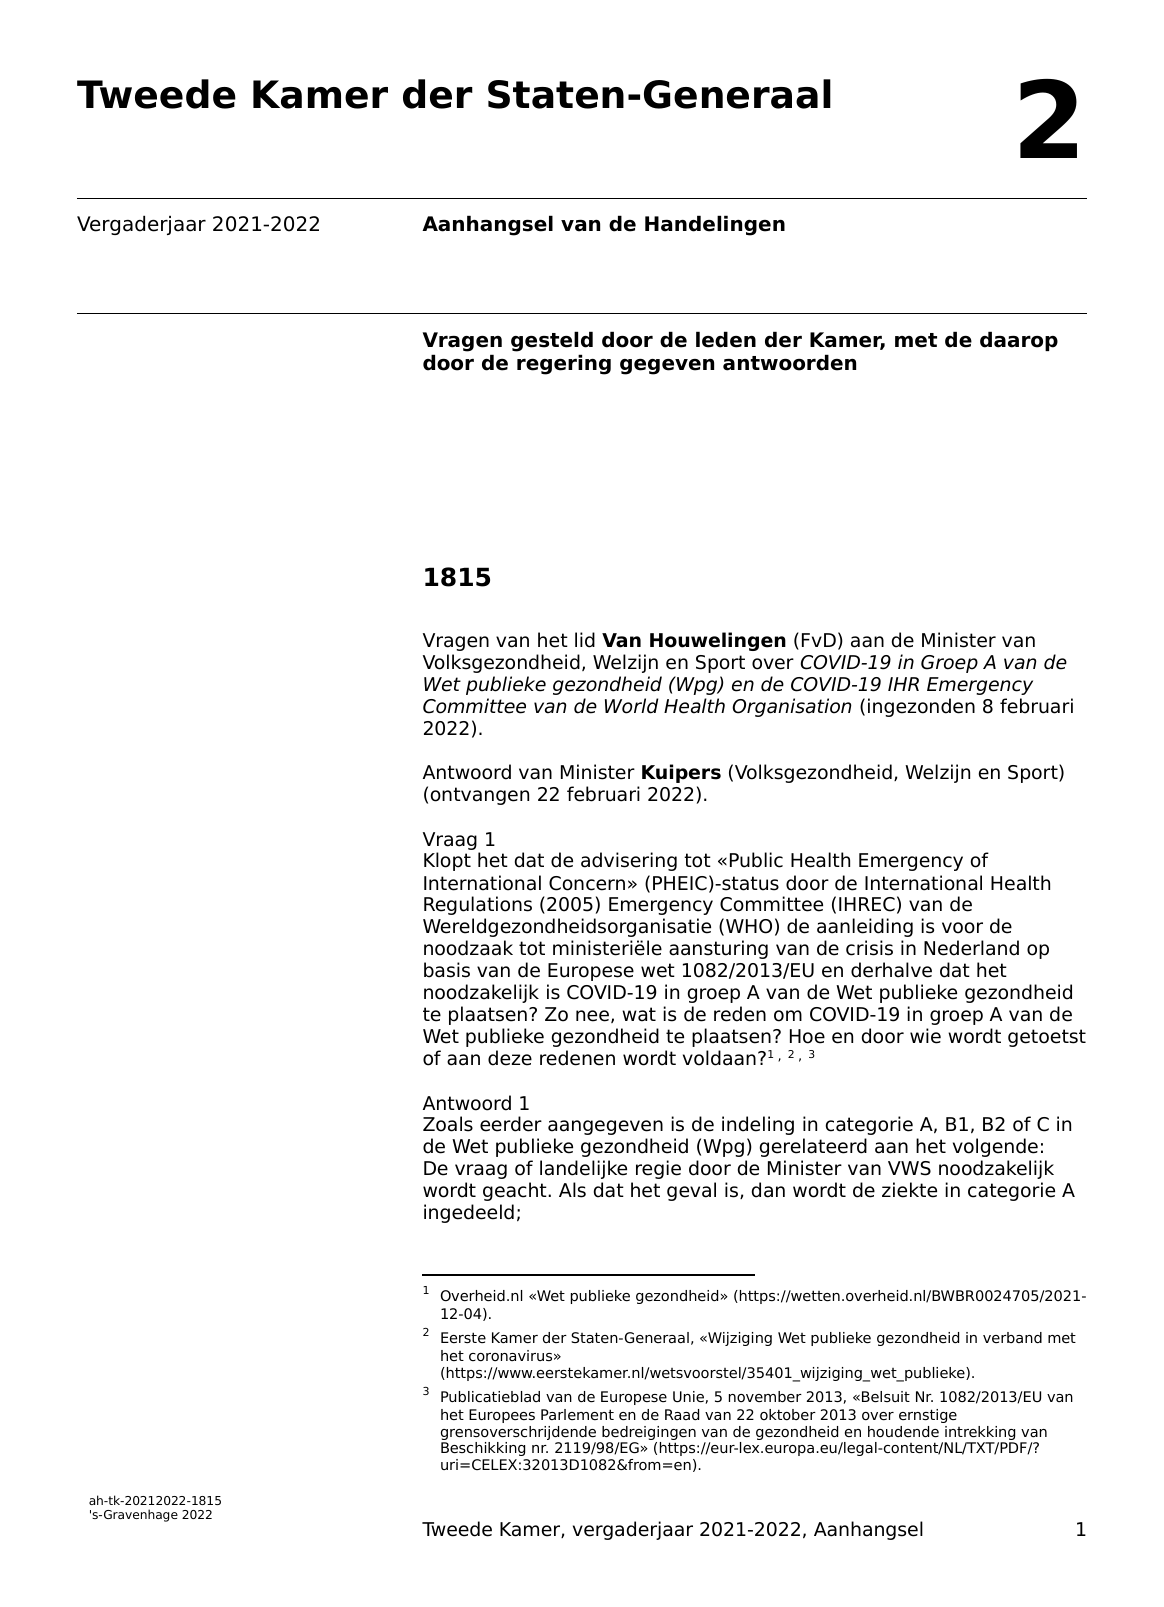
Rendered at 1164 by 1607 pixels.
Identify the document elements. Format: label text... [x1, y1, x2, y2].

text De vraag of landelijke regie door de Minister van VWS noodzakelijk wordt geacht. Als dat het geval is, dan wordt de ziekte in categorie A ingedeeld; [422, 1158, 1087, 1224]
text Zoals eerder aangegeven is de indeling in categorie A, B1, B2 of C in de Wet publieke gezondheid (Wpg) gerelateerd aan het volgende: [422, 1114, 1087, 1158]
text Vraag 1 [422, 828, 1087, 850]
text 's-Gravenhage 2022 [88, 1508, 323, 1522]
text Overheid.nl «Wet publieke gezondheid» (https://wetten.overheid.nl/BWBR0024705/2021-12-04). [422, 1284, 1087, 1323]
table_header Tweede Kamer der Staten-Generaal [77, 59, 886, 198]
text Antwoord 1 [422, 1092, 1087, 1114]
table_cell [77, 314, 422, 375]
text Klopt het dat de advisering tot «Public Health Emergency of International Concern» (PHEIC)-status door de International Health Regulations (2005) Emergency Committee (IHREC) van de Wereldgezondheidsorganisatie (WHO) de aanleiding is voor de noodzaak tot ministeriële aansturing van de crisis in Nederland op basis van de Europese wet 1082/2013/EU en derhalve dat het noodzakelijk is COVID-19 in groep A van de Wet publieke gezondheid te plaatsen? Zo nee, wat is de reden om COVID-19 in groep A van de Wet publieke gezondheid te plaatsen? Hoe en door wie wordt getoetst of aan deze redenen wordt voldaan?, , [422, 850, 1087, 1070]
text 1815 [422, 563, 1087, 592]
text Vragen van het lid Van Houwelingen (FvD) aan de Minister van Volksgezondheid, Welzijn en Sport over COVID-19 in Groep A van de Wet publieke gezondheid (Wpg) en de COVID-19 IHR Emergency Committee van de World Health Organisation (ingezonden 8 februari 2022). [422, 630, 1087, 740]
table_cell Vragen gesteld door de leden der Kamer, met de daarop door de regering gegeven antwoorden [422, 314, 1087, 375]
table_cell Aanhangsel van de Handelingen [422, 199, 1087, 313]
text ah-tk-20212022-1815 [88, 1494, 323, 1508]
text Eerste Kamer der Staten-Generaal, «Wijziging Wet publieke gezondheid in verband met het coronavirus» (https://www.eerstekamer.nl/wetsvoorstel/35401_wijziging_wet_publieke). [422, 1326, 1087, 1382]
table_cell Vergaderjaar 2021-2022 [77, 199, 422, 313]
text Antwoord van Minister Kuipers (Volksgezondheid, Welzijn en Sport) (ontvangen 22 februari 2022). [422, 762, 1087, 806]
table_header 2 [886, 59, 1087, 198]
text Publicatieblad van de Europese Unie, 5 november 2013, «Belsuit Nr. 1082/2013/EU van het Europees Parlement en de Raad van 22 oktober 2013 over ernstige grensoverschrijdende bedreigingen van de gezondheid en houdende intrekking van Beschikking nr. 2119/98/EG» (https://eur-lex.europa.eu/legal-content/NL/TXT/PDF/?uri=CELEX:32013D1082&from=en). [422, 1385, 1087, 1474]
